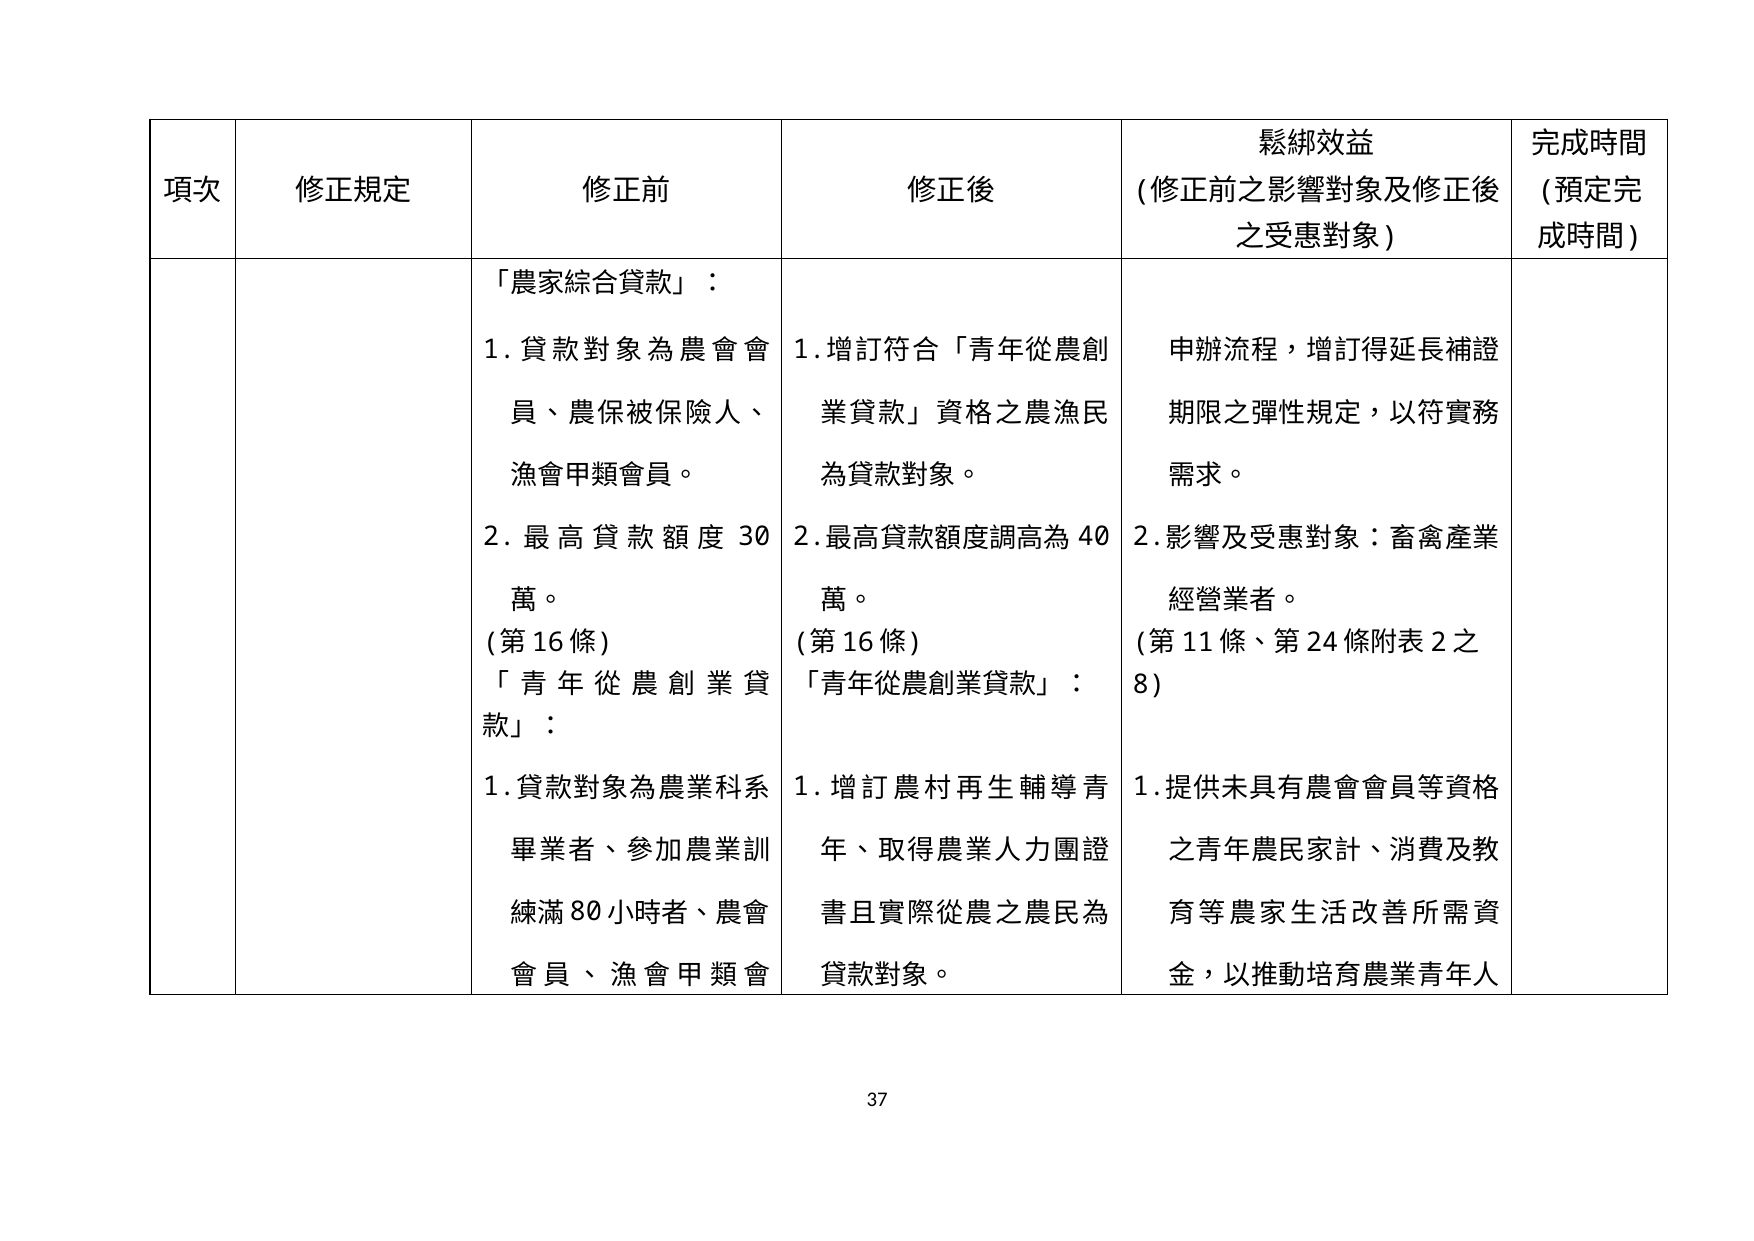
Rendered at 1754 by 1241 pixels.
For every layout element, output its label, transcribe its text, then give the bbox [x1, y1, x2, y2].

table_cell [151, 259, 235, 993]
table_header 修正後 [782, 120, 1121, 258]
table_cell [1512, 259, 1667, 993]
table_header 修正前 [472, 120, 781, 258]
table_header 項次 [151, 120, 235, 258]
table_cell 「農家綜合貸款」： 1.貸款對象為農會會員、農保被保險人、漁會甲類會員。 2.最高貸款額度30萬。 (第16條) 「青年從農創業貸款」： 1.貸款對象為農業科系畢業者、參加農業訓練滿80小時者、農會會員、漁會甲類會 [472, 259, 781, 993]
table_header 鬆綁效益 (修正前之影響對象及修正後之受惠對象) [1122, 120, 1511, 258]
table_cell [236, 259, 471, 993]
table_cell 申辦流程，增訂得延長補證期限之彈性規定，以符實務需求。 2.影響及受惠對象：畜禽產業經營業者。 (第11條、第24條附表2之8) 1.提供未具有農會會員等資格之青年農民家計、消費及教育等農家生活改善所需資金，以推動培育農業青年人 [1122, 259, 1511, 993]
table_header 修正規定 [236, 120, 471, 258]
table_cell 1.增訂符合「青年從農創業貸款」資格之農漁民為貸款對象。 2.最高貸款額度調高為40萬。 (第16條) 「青年從農創業貸款」： 1.增訂農村再生輔導青年、取得農業人力團證書且實際從農之農民為貸款對象。 [782, 259, 1121, 993]
table_header 完成時間 (預定完成時間) [1512, 120, 1667, 258]
